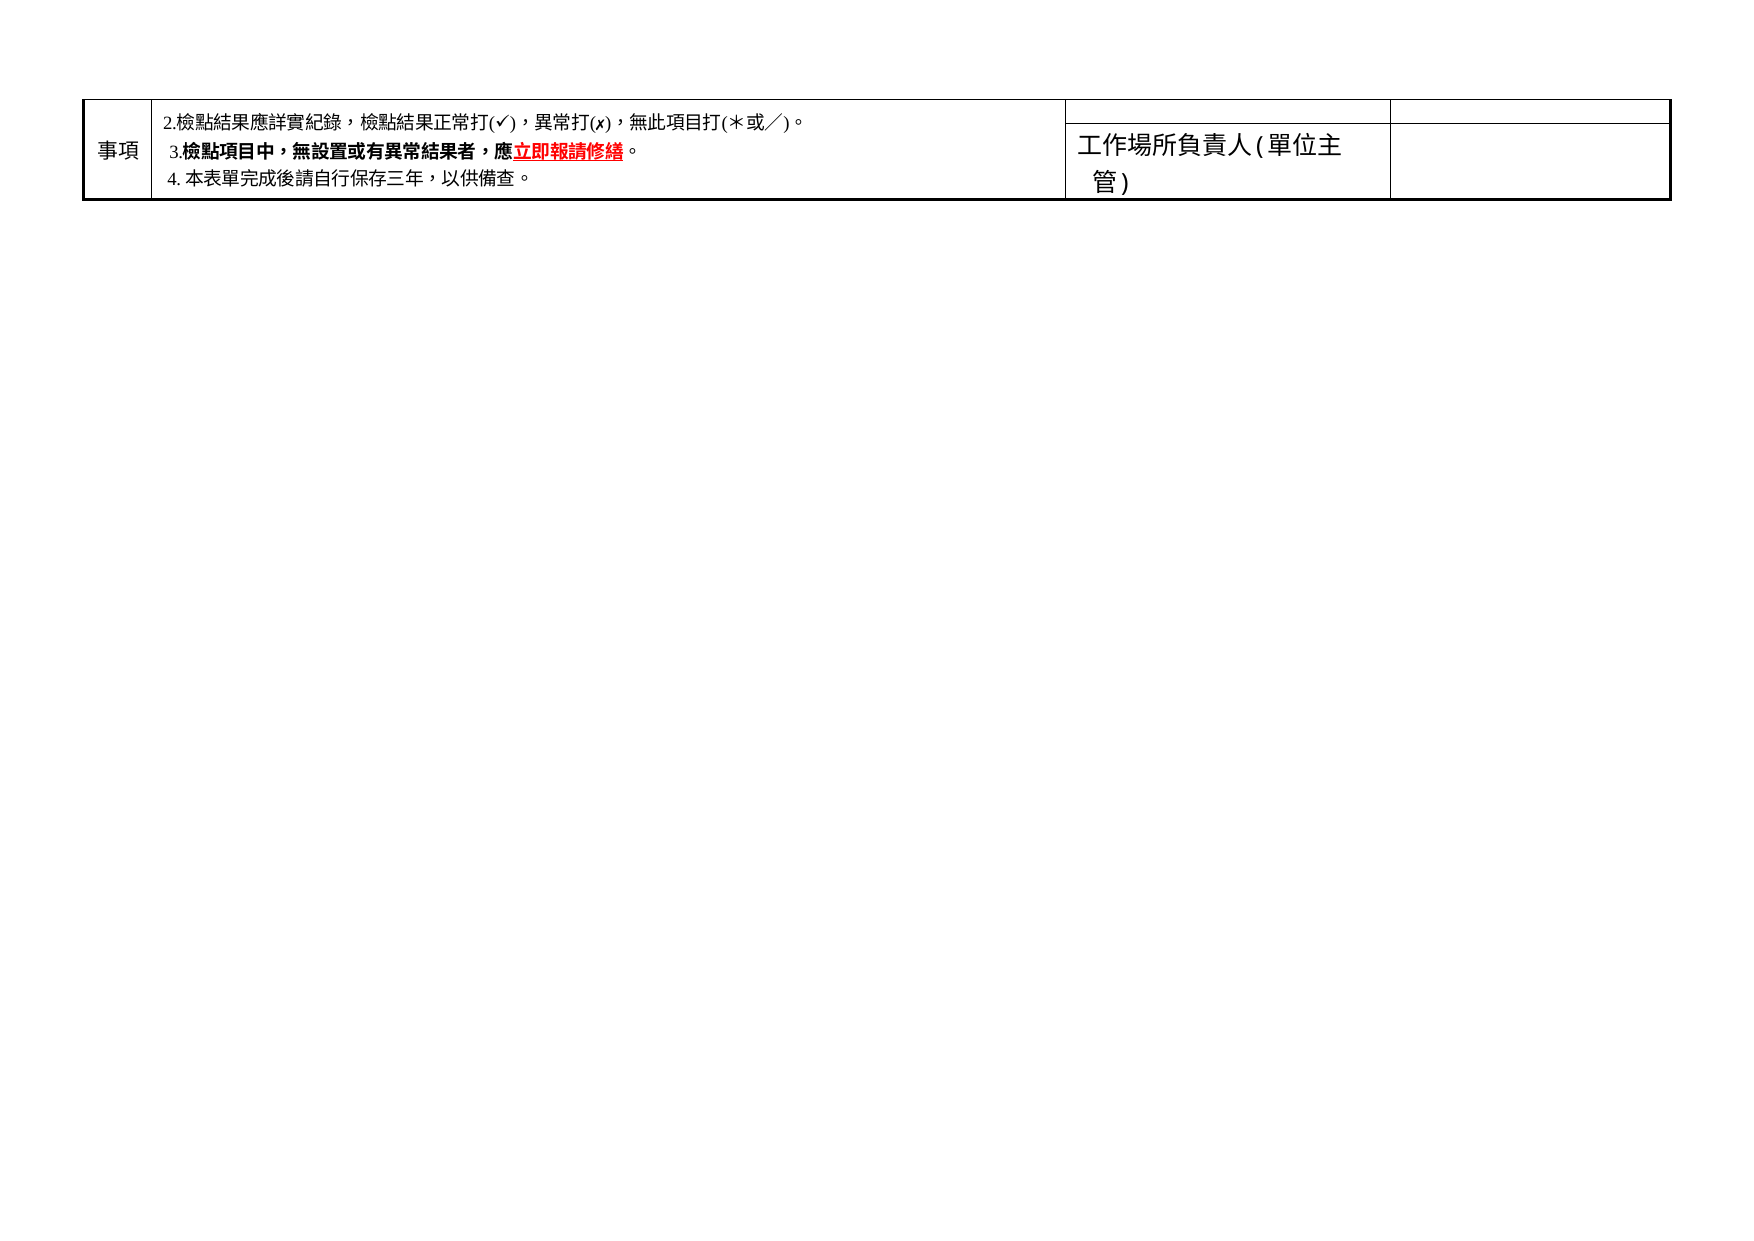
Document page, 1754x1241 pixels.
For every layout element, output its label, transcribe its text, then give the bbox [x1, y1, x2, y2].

table_cell [1066, 100, 1390, 123]
table_cell [1391, 100, 1669, 123]
table_cell 2.檢點結果應詳實紀錄，檢點結果正常打()，異常打()，無此項目打(＊或／)。 3.檢點項目中，無設置或有異常結果者，應立即報請修繕。 4. 本表單完成後請自行保存三年，以供備查。 [152, 100, 1065, 198]
table_cell [1391, 124, 1669, 198]
table_cell 事項 [85, 100, 151, 198]
table_cell 工作場所負責人(單位主管) [1066, 124, 1390, 198]
